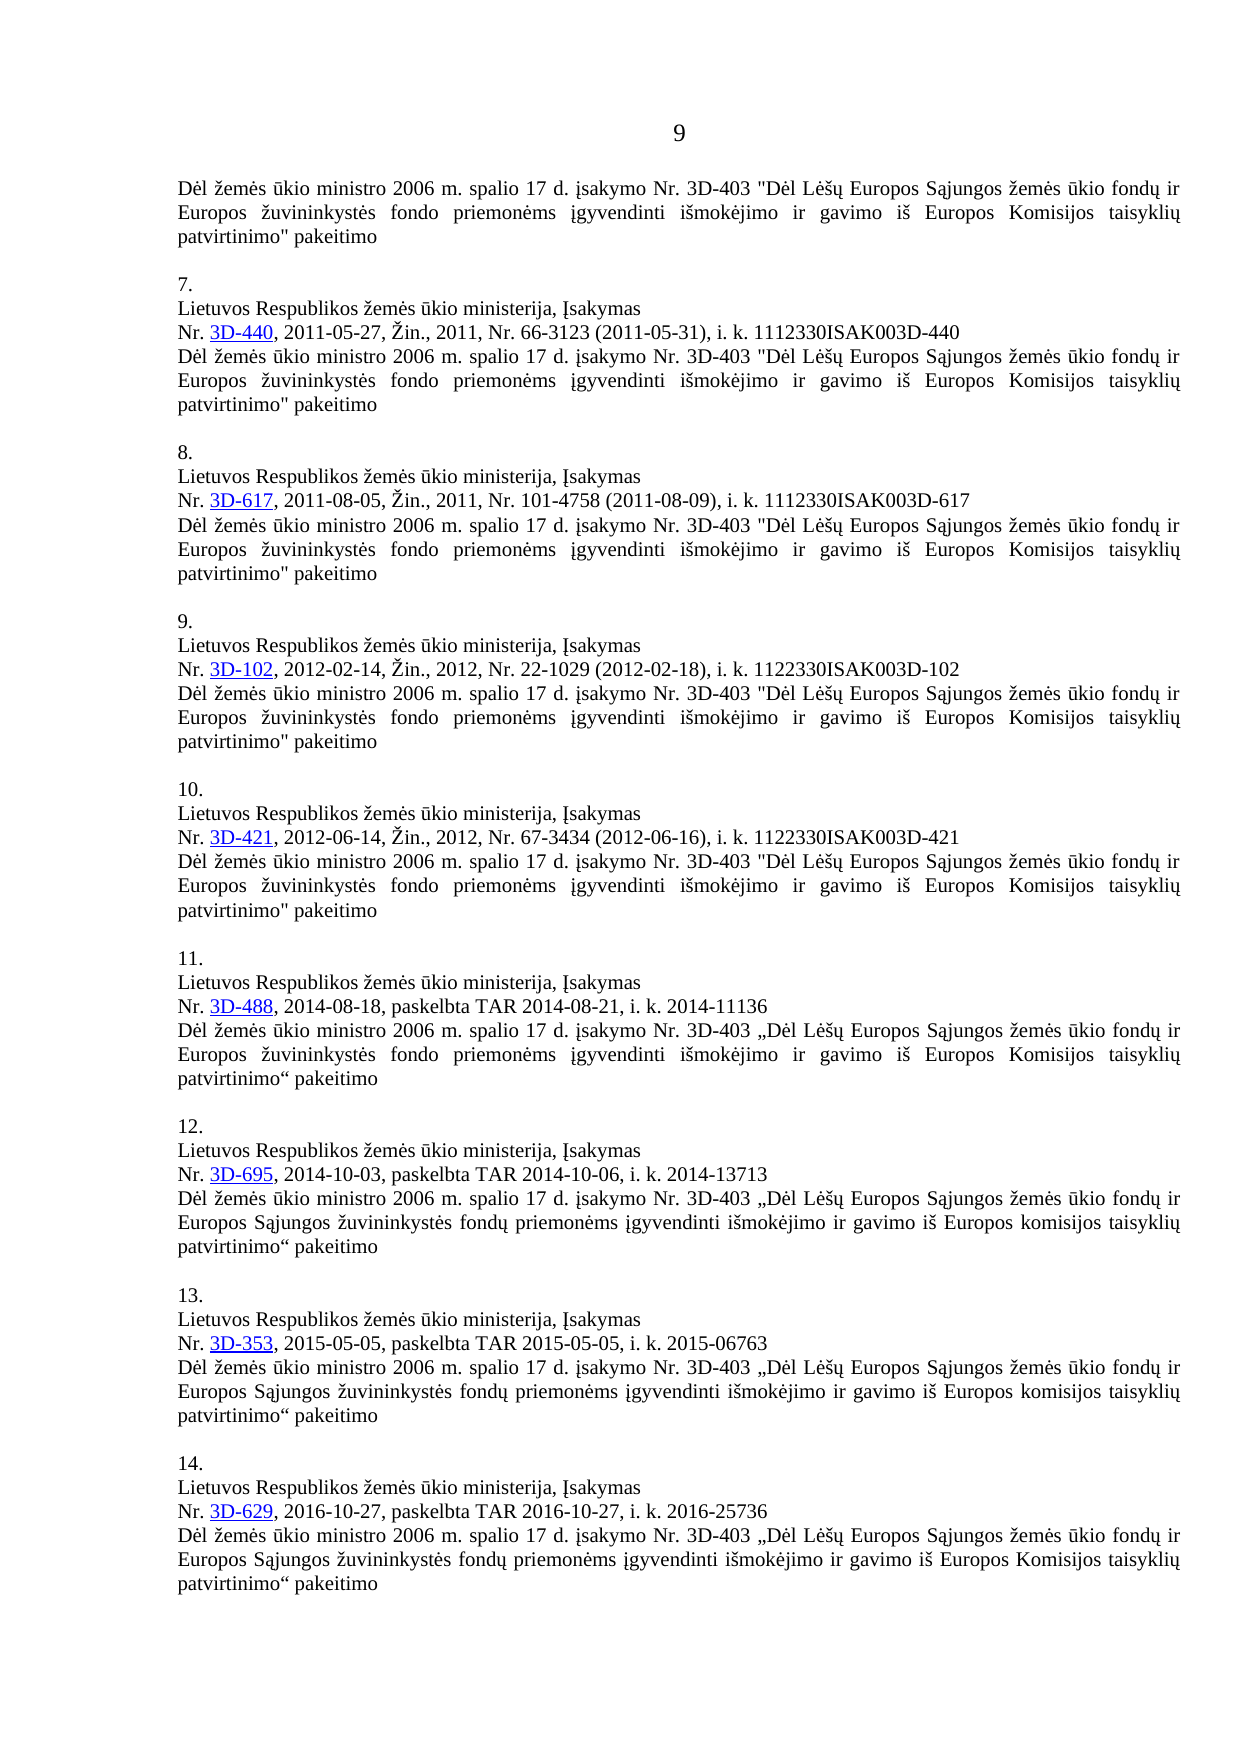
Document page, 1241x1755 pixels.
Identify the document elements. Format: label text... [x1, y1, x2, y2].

text Nr. 3D-617, 2011-08-05, Žin., 2011, Nr. 101-4758 (2011-08-09), i. k. 1112330ISAK003D-617 [177, 488, 1181, 512]
text Dėl žemės ūkio ministro 2006 m. spalio 17 d. įsakymo Nr. 3D-403 „Dėl Lėšų Europos Sąjungos žemės ūkio fondų ir Europos žuvininkystės fondo priemonėms įgyvendinti išmokėjimo ir gavimo iš Europos Komisijos taisyklių patvirtinimo“ pakeitimo [177, 1018, 1181, 1090]
text Nr. 3D-102, 2012-02-14, Žin., 2012, Nr. 22-1029 (2012-02-18), i. k. 1122330ISAK003D-102 [177, 657, 1181, 681]
text 14. [177, 1451, 1181, 1475]
text Lietuvos Respublikos žemės ūkio ministerija, Įsakymas [177, 970, 1181, 994]
text 12. [177, 1114, 1181, 1138]
text Lietuvos Respublikos žemės ūkio ministerija, Įsakymas [177, 464, 1181, 488]
text 7. [177, 272, 1181, 296]
text 13. [177, 1282, 1181, 1307]
text Lietuvos Respublikos žemės ūkio ministerija, Įsakymas [177, 801, 1181, 825]
text Nr. 3D-488, 2014-08-18, paskelbta TAR 2014-08-21, i. k. 2014-11136 [177, 994, 1181, 1018]
text Dėl žemės ūkio ministro 2006 m. spalio 17 d. įsakymo Nr. 3D-403 „Dėl Lėšų Europos Sąjungos žemės ūkio fondų ir Europos Sąjungos žuvininkystės fondų priemonėms įgyvendinti išmokėjimo ir gavimo iš Europos Komisijos taisyklių patvirtinimo“ pakeitimo [177, 1523, 1181, 1595]
text Nr. 3D-629, 2016-10-27, paskelbta TAR 2016-10-27, i. k. 2016-25736 [177, 1499, 1181, 1523]
text Dėl žemės ūkio ministro 2006 m. spalio 17 d. įsakymo Nr. 3D-403 „Dėl Lėšų Europos Sąjungos žemės ūkio fondų ir Europos Sąjungos žuvininkystės fondų priemonėms įgyvendinti išmokėjimo ir gavimo iš Europos komisijos taisyklių patvirtinimo“ pakeitimo [177, 1355, 1181, 1427]
text Lietuvos Respublikos žemės ūkio ministerija, Įsakymas [177, 1138, 1181, 1162]
text Nr. 3D-695, 2014-10-03, paskelbta TAR 2014-10-06, i. k. 2014-13713 [177, 1162, 1181, 1186]
text Dėl žemės ūkio ministro 2006 m. spalio 17 d. įsakymo Nr. 3D-403 "Dėl Lėšų Europos Sąjungos žemės ūkio fondų ir Europos žuvininkystės fondo priemonėms įgyvendinti išmokėjimo ir gavimo iš Europos Komisijos taisyklių patvirtinimo" pakeitimo [177, 681, 1181, 753]
text Dėl žemės ūkio ministro 2006 m. spalio 17 d. įsakymo Nr. 3D-403 "Dėl Lėšų Europos Sąjungos žemės ūkio fondų ir Europos žuvininkystės fondo priemonėms įgyvendinti išmokėjimo ir gavimo iš Europos Komisijos taisyklių patvirtinimo" pakeitimo [177, 176, 1181, 248]
text Dėl žemės ūkio ministro 2006 m. spalio 17 d. įsakymo Nr. 3D-403 "Dėl Lėšų Europos Sąjungos žemės ūkio fondų ir Europos žuvininkystės fondo priemonėms įgyvendinti išmokėjimo ir gavimo iš Europos Komisijos taisyklių patvirtinimo" pakeitimo [177, 849, 1181, 922]
text Dėl žemės ūkio ministro 2006 m. spalio 17 d. įsakymo Nr. 3D-403 "Dėl Lėšų Europos Sąjungos žemės ūkio fondų ir Europos žuvininkystės fondo priemonėms įgyvendinti išmokėjimo ir gavimo iš Europos Komisijos taisyklių patvirtinimo" pakeitimo [177, 344, 1181, 416]
text 9. [177, 609, 1181, 633]
text Nr. 3D-353, 2015-05-05, paskelbta TAR 2015-05-05, i. k. 2015-06763 [177, 1331, 1181, 1355]
text Nr. 3D-421, 2012-06-14, Žin., 2012, Nr. 67-3434 (2012-06-16), i. k. 1122330ISAK003D-421 [177, 825, 1181, 849]
text 11. [177, 946, 1181, 970]
text Dėl žemės ūkio ministro 2006 m. spalio 17 d. įsakymo Nr. 3D-403 "Dėl Lėšų Europos Sąjungos žemės ūkio fondų ir Europos žuvininkystės fondo priemonėms įgyvendinti išmokėjimo ir gavimo iš Europos Komisijos taisyklių patvirtinimo" pakeitimo [177, 512, 1181, 585]
text Lietuvos Respublikos žemės ūkio ministerija, Įsakymas [177, 1307, 1181, 1331]
text Lietuvos Respublikos žemės ūkio ministerija, Įsakymas [177, 1475, 1181, 1499]
text 10. [177, 777, 1181, 801]
text Nr. 3D-440, 2011-05-27, Žin., 2011, Nr. 66-3123 (2011-05-31), i. k. 1112330ISAK003D-440 [177, 320, 1181, 344]
text 8. [177, 440, 1181, 464]
text Dėl žemės ūkio ministro 2006 m. spalio 17 d. įsakymo Nr. 3D-403 „Dėl Lėšų Europos Sąjungos žemės ūkio fondų ir Europos Sąjungos žuvininkystės fondų priemonėms įgyvendinti išmokėjimo ir gavimo iš Europos komisijos taisyklių patvirtinimo“ pakeitimo [177, 1186, 1181, 1258]
text Lietuvos Respublikos žemės ūkio ministerija, Įsakymas [177, 633, 1181, 657]
text Lietuvos Respublikos žemės ūkio ministerija, Įsakymas [177, 296, 1181, 320]
